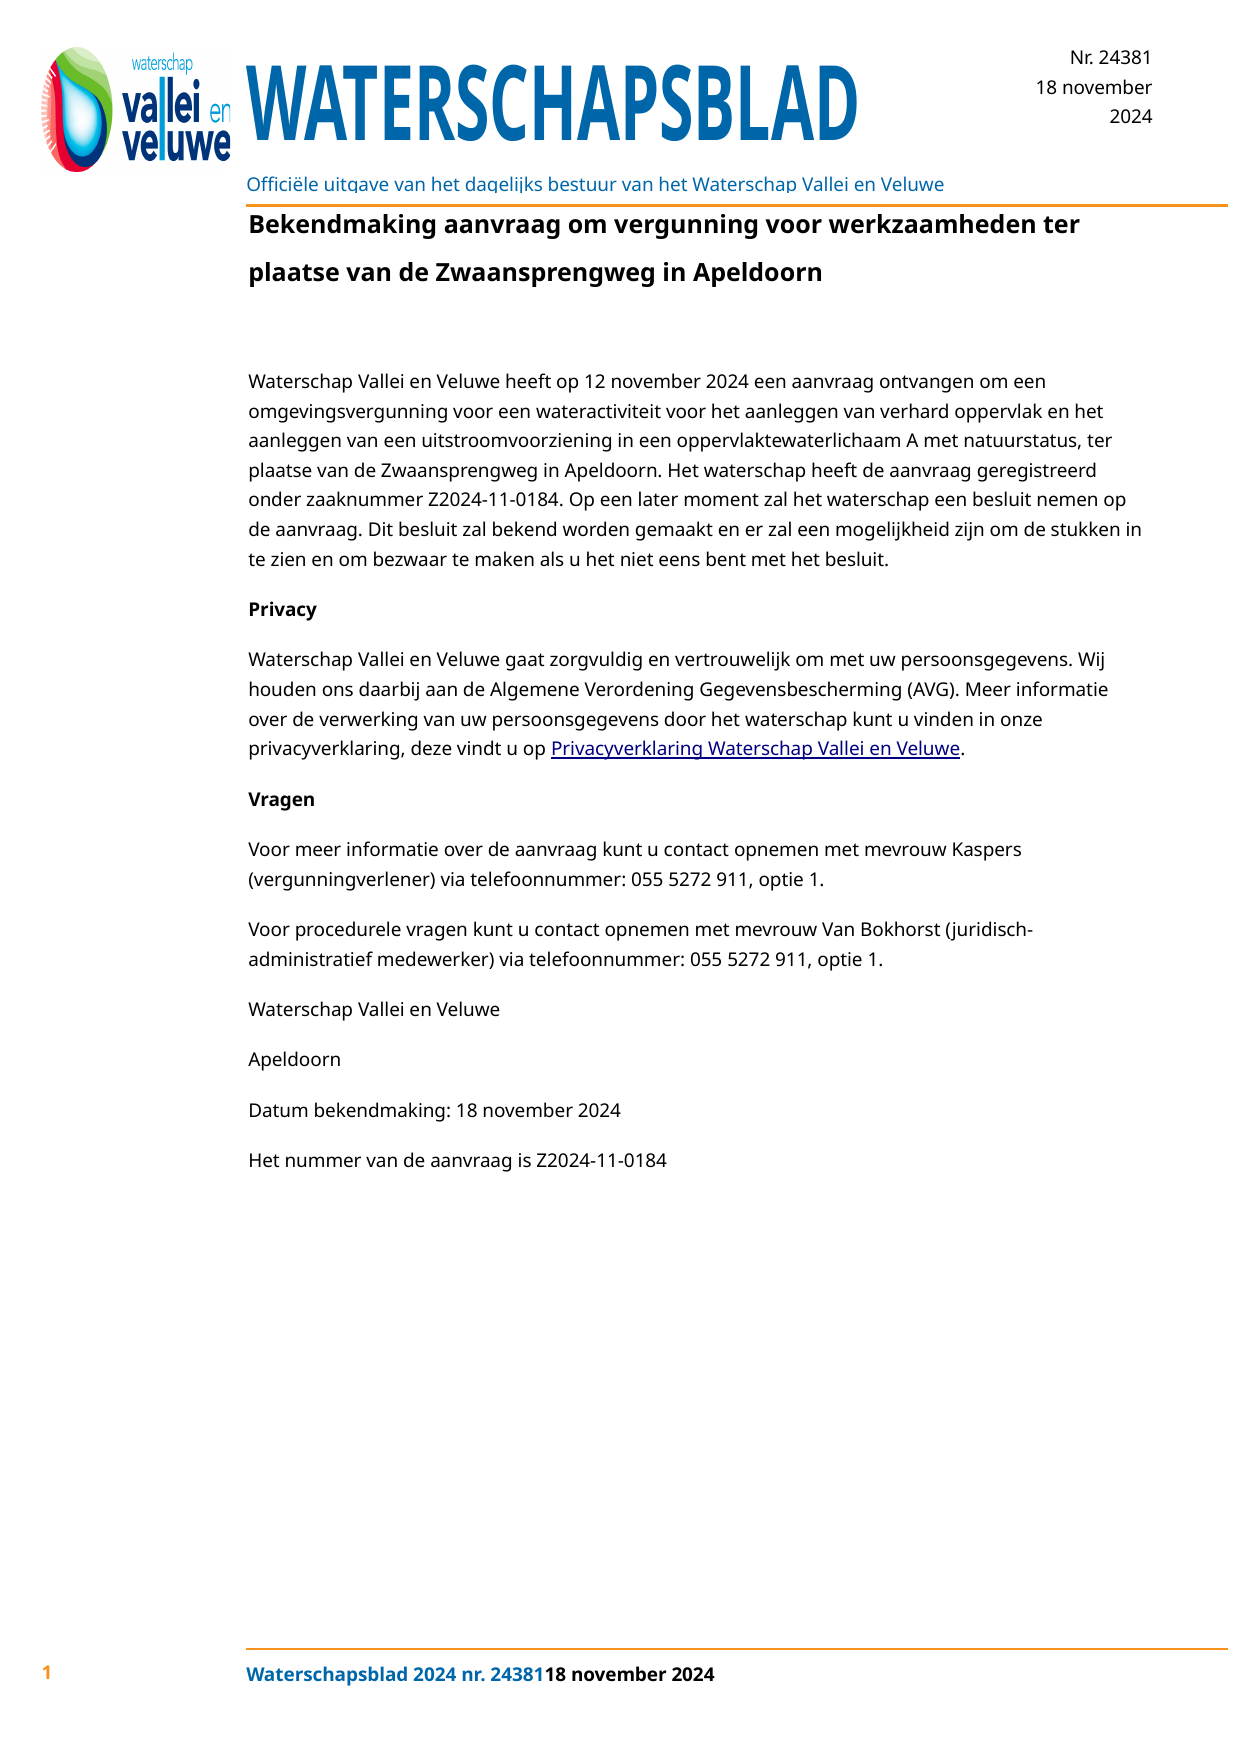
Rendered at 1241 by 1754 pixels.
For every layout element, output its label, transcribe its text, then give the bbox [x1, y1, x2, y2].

picture [41, 47, 231, 172]
text Waterschap Vallei en Veluwe [248, 996, 1152, 1022]
text Voor meer informatie over de aanvraag kunt u contact opnemen met mevrouw Kaspers (vergunningverlener) via telefoonnummer: 055 5272 911, optie 1. [248, 836, 1152, 892]
text Waterschap Vallei en Veluwe gaat zorgvuldig en vertrouwelijk om met uw persoonsgegevens. Wij houden ons daarbij aan de Algemene Verordening Gegevensbescherming (AVG). Meer informatie over de verwerking van uw persoonsgegevens door het waterschap kunt u vinden in onze privacyverklaring, deze vindt u op Privacyverklaring Waterschap Vallei en Veluwe. [248, 647, 1152, 761]
text Waterschap Vallei en Veluwe heeft op 12 november 2024 een aanvraag ontvangen om een omgevingsvergunning voor een wateractiviteit voor het aanleggen van verhard oppervlak en het aanleggen van een uitstroomvoorziening in een oppervlaktewaterlichaam A met natuurstatus, ter plaatse van de Zwaansprengweg in Apeldoorn. Het waterschap heeft de aanvraag geregistreerd onder zaaknummer Z2024-11-0184. Op een later moment zal het waterschap een besluit nemen op de aanvraag. Dit besluit zal bekend worden gemaakt en er zal een mogelijkheid zijn om de stukken in te zien en om bezwaar te maken als u het niet eens bent met het besluit. [248, 368, 1152, 572]
text Datum bekendmaking: 18 november 2024 [248, 1097, 1152, 1123]
text Het nummer van de aanvraag is Z2024-11-0184 [248, 1147, 1152, 1173]
text Voor procedurele vragen kunt u contact opnemen met mevrouw Van Bokhorst (juridisch-administratief medewerker) via telefoonnummer: 055 5272 911, optie 1. [248, 916, 1152, 972]
text Privacy [248, 596, 1152, 622]
text Vragen [248, 786, 1152, 812]
text Apeldoorn [248, 1047, 1152, 1072]
text Bekendmaking aanvraag om vergunning voor werkzaamheden ter plaatse van de Zwaansprengweg in Apeldoorn [248, 207, 1152, 288]
